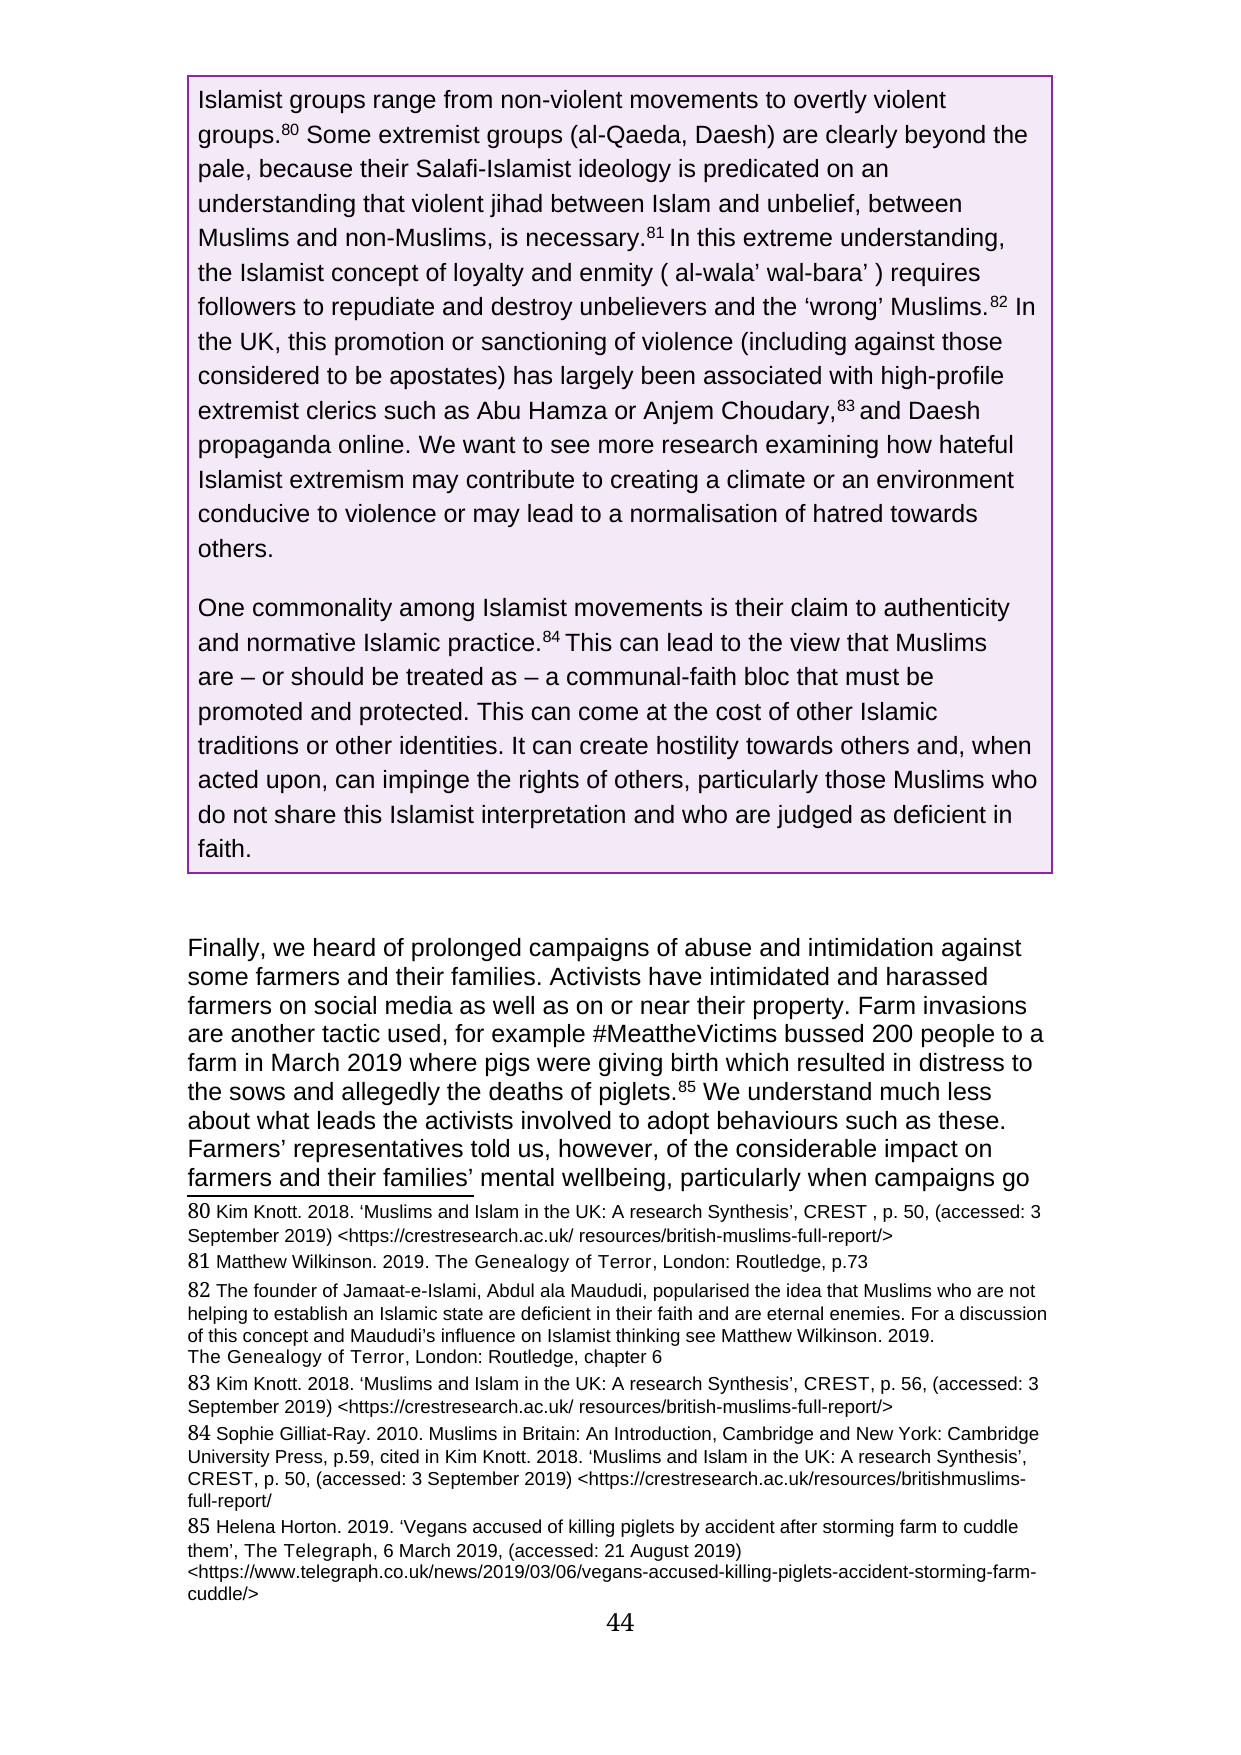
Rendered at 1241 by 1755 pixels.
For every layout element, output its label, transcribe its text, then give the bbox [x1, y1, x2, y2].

text Sophie Gilliat-Ray. 2010. Muslims in Britain: An Introduction, Cambridge and New York: Cambridge University Press, p.59, cited in Kim Knott. 2018. ‘Muslims and Islam in the UK: A research Synthesis’, CREST, p. 50, (accessed: 3 September 2019) <https://crestresearch.ac.uk/resources/britishmuslims-full-report/ [187, 1418, 1053, 1511]
text Matthew Wilkinson. 2019. The Genealogy of Terror, London: Routledge, p.73 [187, 1246, 1053, 1275]
text Helena Horton. 2019. ‘Vegans accused of killing piglets by accident after storming farm to cuddle them’, The Telegraph, 6 March 2019, (accessed: 21 August 2019) <https://www.telegraph.co.uk/news/2019/03/06/vegans-accused-killing-piglets-accident-storming-farm-cuddle/> [187, 1511, 1053, 1604]
text Islamist groups range from non-violent movements to overtly violent groups. Some extremist groups (al-Qaeda, Daesh) are clearly beyond the pale, because their Salafi-Islamist ideology is predicated on an understanding that violent jihad between Islam and unbelief, between Muslims and non-Muslims, is necessary. In this extreme understanding, the Islamist concept of loyalty and enmity ( al-wala’ wal-bara’ ) requires followers to repudiate and destroy unbelievers and the ‘wrong’ Muslims. In the UK, this promotion or sanctioning of violence (including against those considered to be apostates) has largely been associated with high-profile extremist clerics such as Abu Hamza or Anjem Choudary, and Daesh propaganda online. We want to see more research examining how hateful Islamist extremism may contribute to creating a climate or an environment conducive to violence or may lead to a normalisation of hatred towards others. [189, 77, 1051, 562]
text Kim Knott. 2018. ‘Muslims and Islam in the UK: A research Synthesis’, CREST, p. 56, (accessed: 3 September 2019) <https://crestresearch.ac.uk/ resources/british-muslims-full-report/> [187, 1368, 1053, 1418]
text Kim Knott. 2018. ‘Muslims and Islam in the UK: A research Synthesis’, CREST , p. 50, (accessed: 3 September 2019) <https://crestresearch.ac.uk/ resources/british-muslims-full-report/> [187, 1196, 1053, 1246]
text The founder of Jamaat-e-Islami, Abdul ala Maududi, popularised the idea that Muslims who are not helping to establish an Islamic state are deficient in their faith and are eternal enemies. For a discussion of this concept and Maududi’s influence on Islamist thinking see Matthew Wilkinson. 2019. The Genealogy of Terror, London: Routledge, chapter 6 [187, 1275, 1053, 1368]
text One commonality among Islamist movements is their claim to authenticity and normative Islamic practice. This can lead to the view that Muslims are – or should be treated as – a communal-faith bloc that must be promoted and protected. This can come at the cost of other Islamic traditions or other identities. It can create hostility towards others and, when acted upon, can impinge the rights of others, particularly those Muslims who do not share this Islamist interpretation and who are judged as deficient in faith. [189, 583, 1051, 872]
text Finally, we heard of prolonged campaigns of abuse and intimidation against some farmers and their families. Activists have intimidated and harassed farmers on social media as well as on or near their property. Farm invasions are another tactic used, for example #MeattheVictims bussed 200 people to a farm in March 2019 where pigs were giving birth which resulted in distress to the sows and allegedly the deaths of piglets. We understand much less about what leads the activists involved to adopt behaviours such as these. Farmers’ representatives told us, however, of the considerable impact on farmers and their families’ mental wellbeing, particularly when campaigns go [187, 933, 1053, 1192]
